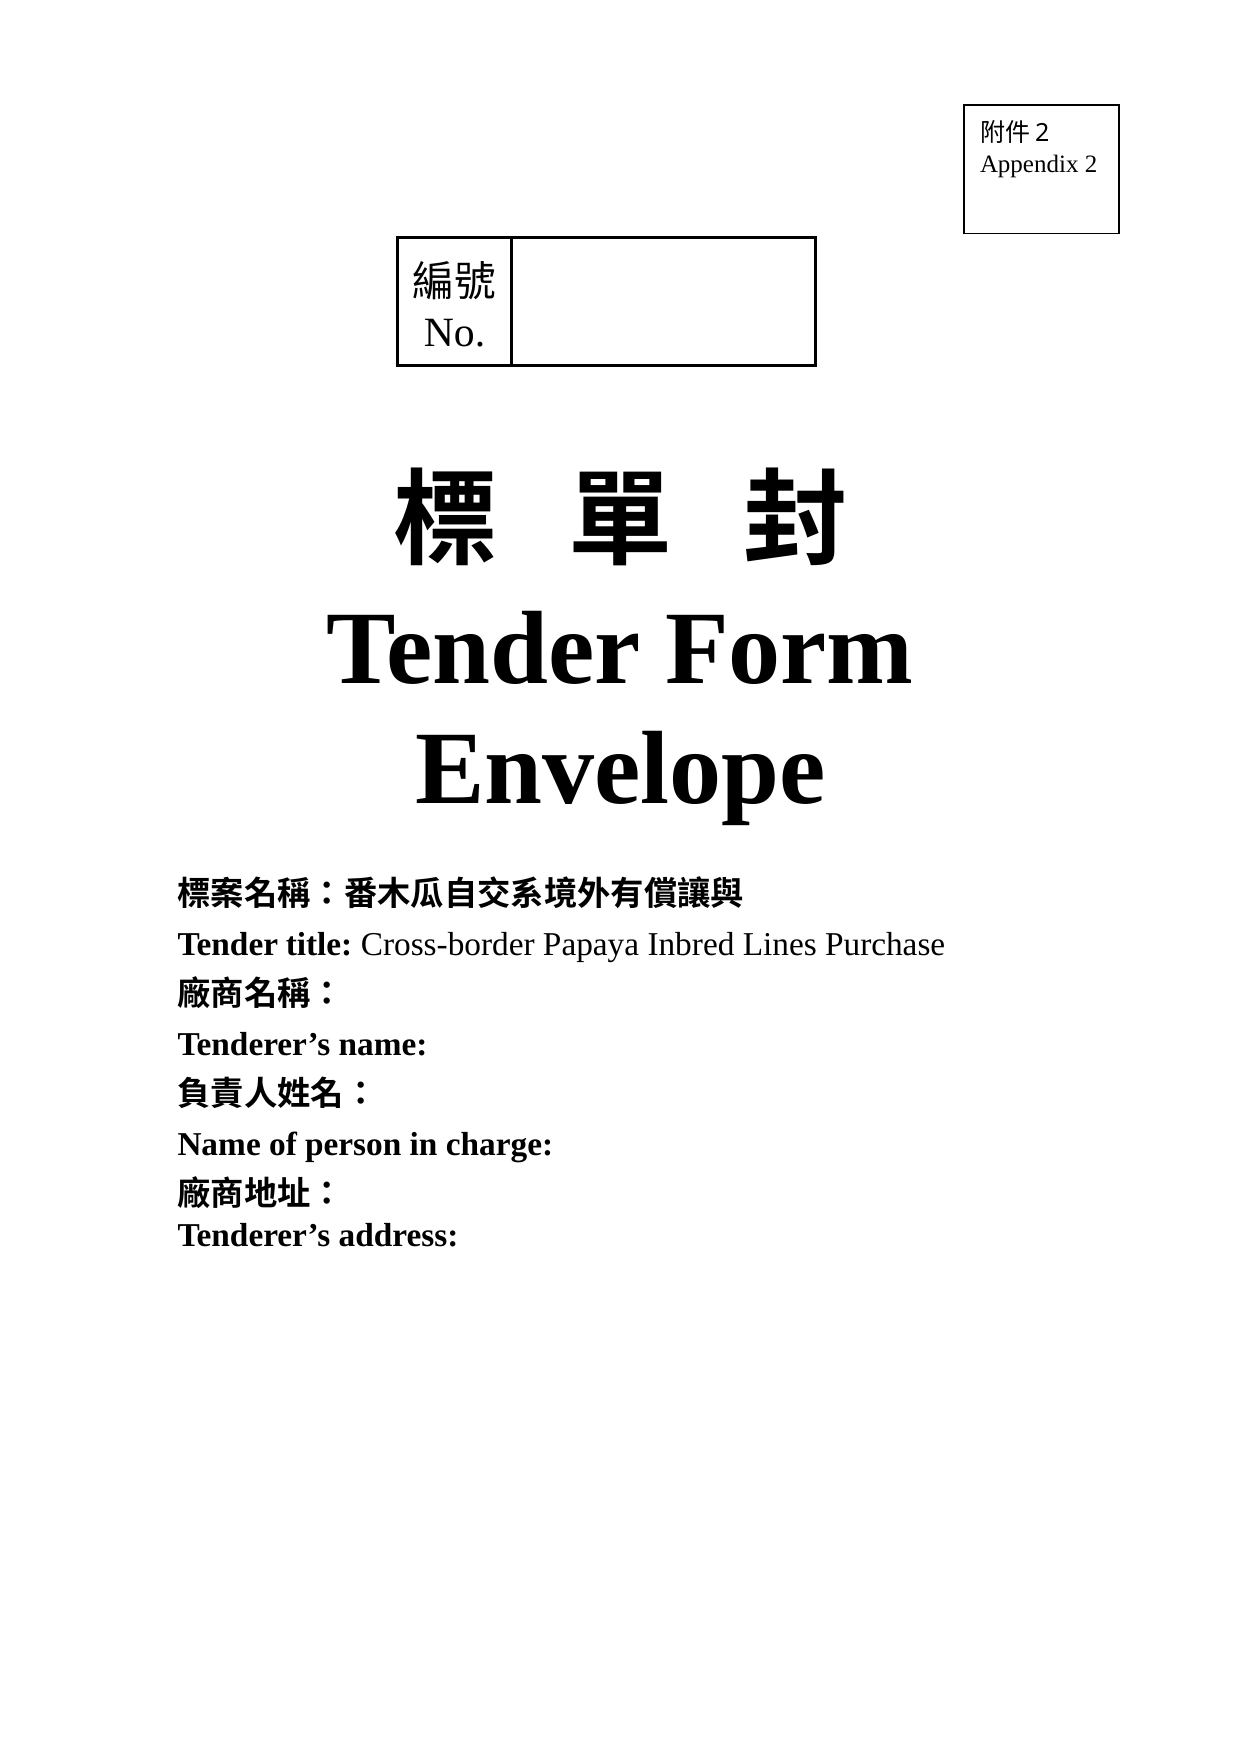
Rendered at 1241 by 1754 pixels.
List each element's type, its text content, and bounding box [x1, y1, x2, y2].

text 廠商地址： [177, 1166, 1063, 1216]
table_header [965, 106, 1118, 233]
text 負責人姓名： [177, 1066, 1063, 1116]
table_header [513, 239, 814, 364]
text 標案名稱：番木瓜自交系境外有償讓與 [177, 866, 1063, 916]
text Tender Form Envelope [177, 586, 1063, 826]
text Tenderer’s name: [177, 1016, 1063, 1066]
text Name of person in charge: [177, 1116, 1063, 1166]
text Tender title: Cross-border Papaya Inbred Lines Purchase [177, 916, 1063, 966]
text 標 單 封 [177, 435, 1063, 586]
table_header 編號 No. [399, 239, 510, 364]
text 廠商名稱： [177, 966, 1063, 1016]
text Tenderer’s address: [177, 1216, 1063, 1254]
